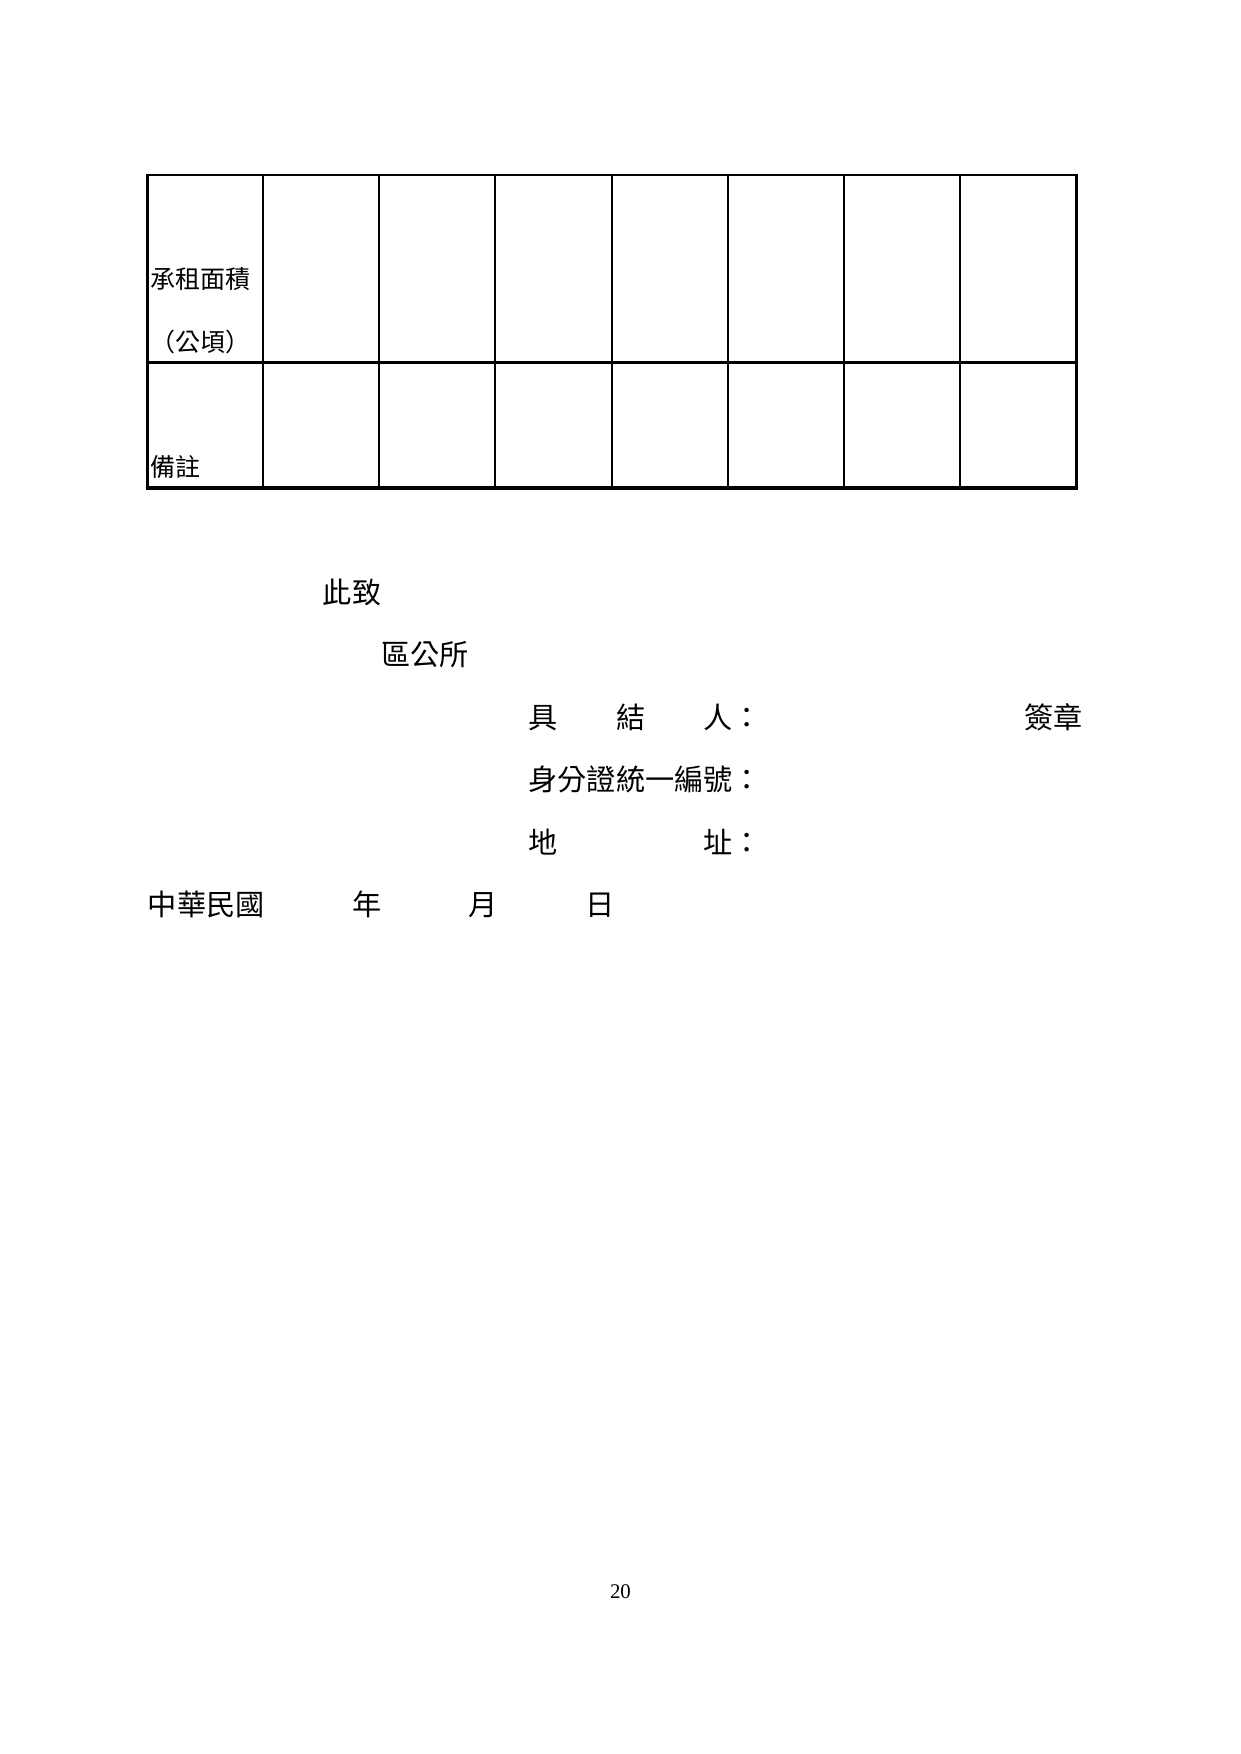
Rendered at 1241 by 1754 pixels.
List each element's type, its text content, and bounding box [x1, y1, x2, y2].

text 地 址： [528, 799, 1092, 861]
table_cell [264, 364, 378, 486]
table_cell [845, 364, 959, 486]
table_cell [961, 364, 1075, 486]
text 身分證統一編號： [528, 736, 1092, 799]
text 中華民國 年 月 日 [148, 861, 1092, 924]
text 區公所 [148, 611, 1092, 674]
table_cell [496, 176, 611, 361]
table_cell [264, 176, 378, 361]
table_cell [613, 176, 727, 361]
table_cell [613, 364, 727, 486]
text 具 結 人： 簽章 [528, 674, 1092, 736]
table_cell [729, 364, 843, 486]
table_cell [380, 176, 494, 361]
table_cell [961, 176, 1075, 361]
table_cell 承租面積 （公頃） [149, 176, 262, 361]
table_cell [496, 364, 611, 486]
table_cell [729, 176, 843, 361]
table_cell [845, 176, 959, 361]
text 此致 [148, 549, 1092, 611]
table_cell [380, 364, 494, 486]
table_cell 備註 [149, 364, 262, 486]
